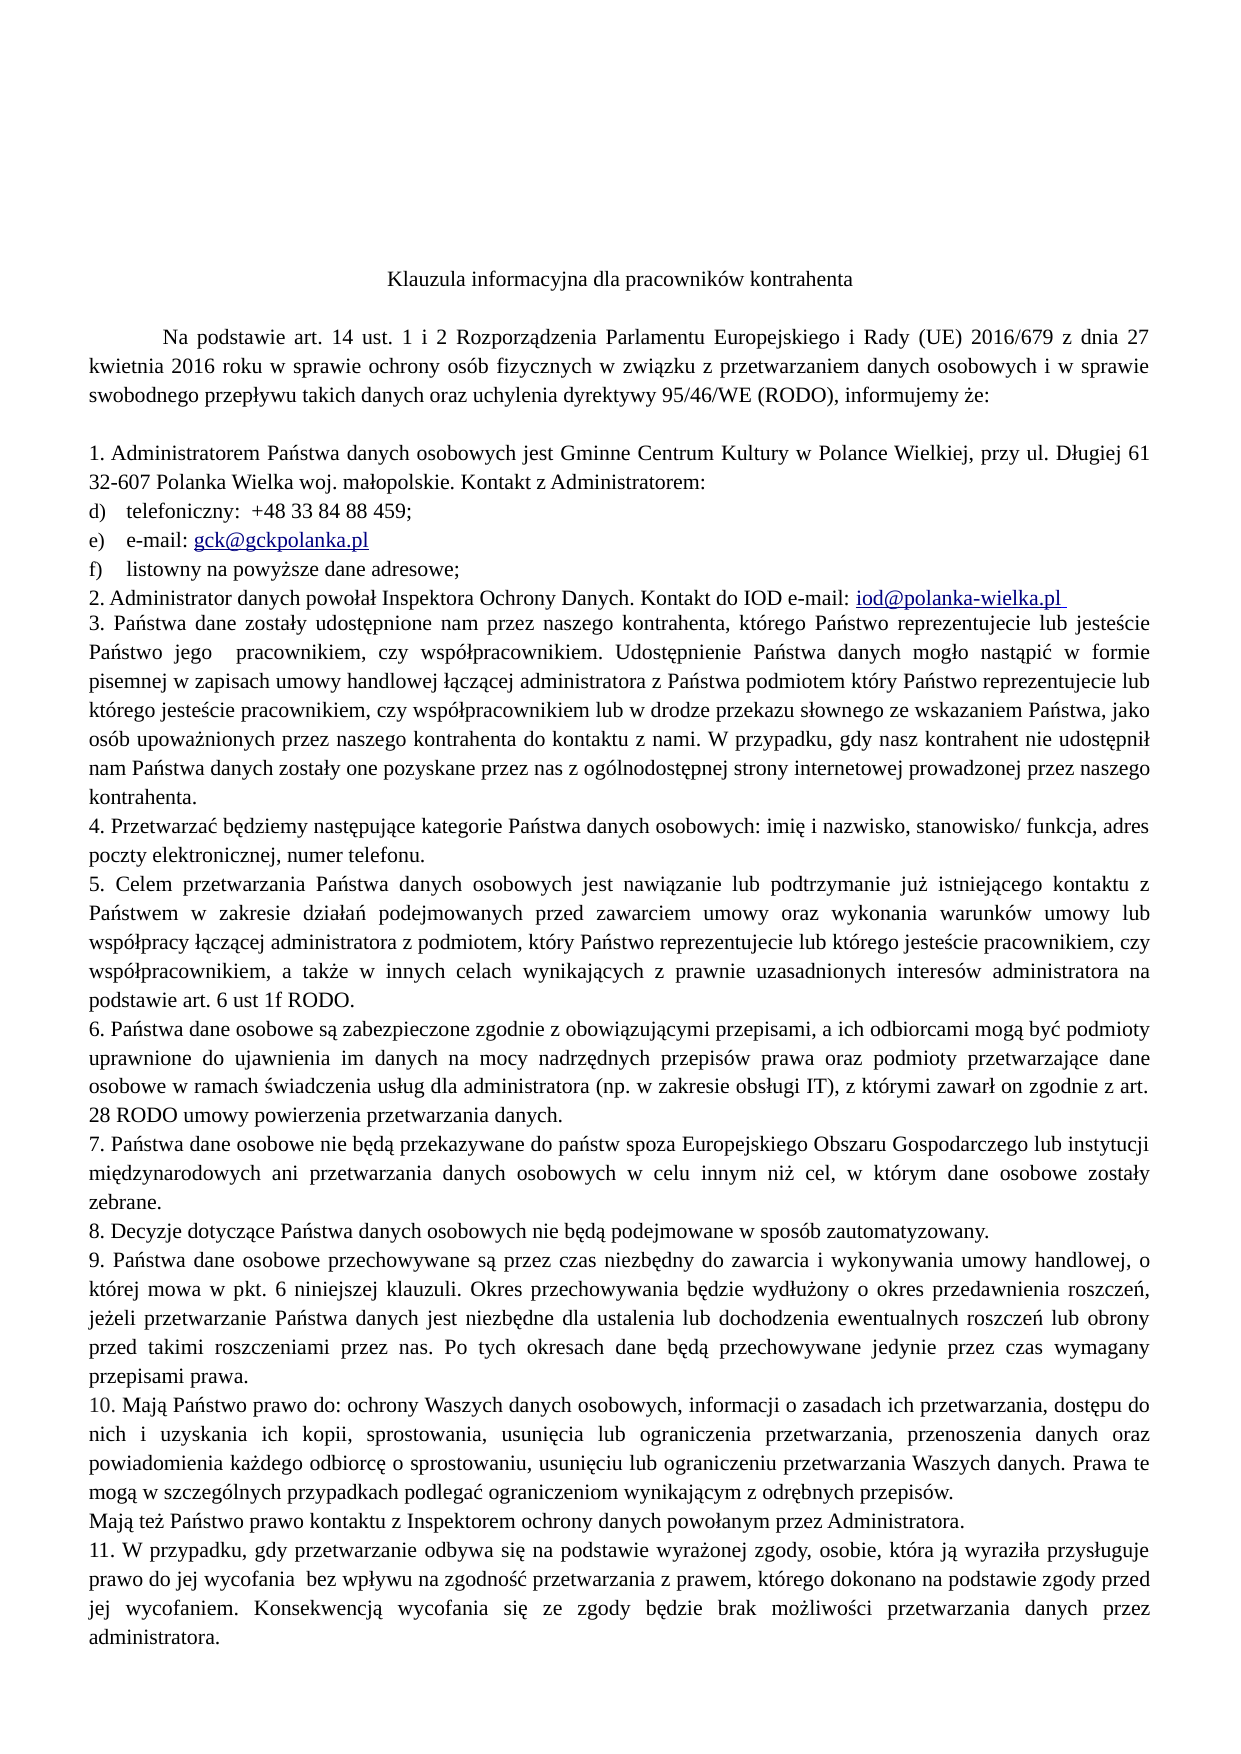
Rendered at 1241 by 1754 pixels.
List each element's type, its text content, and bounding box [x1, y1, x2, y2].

text 10. Mają Państwo prawo do: ochrony Waszych danych osobowych, informacji o zasadach ich przetwarzania, dostępu do nich i uzyskania ich kopii, sprostowania, usunięcia lub ograniczenia przetwarzania, przenoszenia danych oraz powiadomienia każdego odbiorcę o sprostowaniu, usunięciu lub ograniczeniu przetwarzania Waszych danych. Prawa te mogą w szczególnych przypadkach podlegać ograniczeniom wynikającym z odrębnych przepisów. [88, 1392, 1152, 1504]
text 1. Administratorem Państwa danych osobowych jest Gminne Centrum Kultury w Polance Wielkiej, przy ul. Długiej 61 32-607 Polanka Wielka woj. małopolskie. Kontakt z Administratorem: [88, 440, 1152, 494]
list e-mail: gck@gckpolanka.pl [88, 527, 1152, 552]
text 8. Decyzje dotyczące Państwa danych osobowych nie będą podejmowane w sposób zautomatyzowany. [88, 1218, 1152, 1243]
text 2. Administrator danych powołał Inspektora Ochrony Danych. Kontakt do IOD e-mail: iod@polanka-wielka.pl [88, 585, 1152, 610]
text 6. Państwa dane osobowe są zabezpieczone zgodnie z obowiązującymi przepisami, a ich odbiorcami mogą być podmioty uprawnione do ujawnienia im danych na mocy nadrzędnych przepisów prawa oraz podmioty przetwarzające dane osobowe w ramach świadczenia usług dla administratora (np. w zakresie obsługi IT), z którymi zawarł on zgodnie z art. 28 RODO umowy powierzenia przetwarzania danych. [88, 1016, 1152, 1128]
text 11. W przypadku, gdy przetwarzanie odbywa się na podstawie wyrażonej zgody, osobie, która ją wyraziła przysługuje prawo do jej wycofania bez wpływu na zgodność przetwarzania z prawem, którego dokonano na podstawie zgody przed jej wycofaniem. Konsekwencją wycofania się ze zgody będzie brak możliwości przetwarzania danych przez administratora. [88, 1537, 1152, 1649]
list telefoniczny: +48 33 84 88 459; [88, 498, 1152, 523]
text Klauzula informacyjna dla pracowników kontrahenta [88, 266, 1152, 292]
text 3. Państwa dane zostały udostępnione nam przez naszego kontrahenta, którego Państwo reprezentujecie lub jesteście Państwo jego pracownikiem, czy współpracownikiem. Udostępnienie Państwa danych mogło nastąpić w formie pisemnej w zapisach umowy handlowej łączącej administratora z Państwa podmiotem który Państwo reprezentujecie lub którego jesteście pracownikiem, czy współpracownikiem lub w drodze przekazu słownego ze wskazaniem Państwa, jako osób upoważnionych przez naszego kontrahenta do kontaktu z nami. W przypadku, gdy nasz kontrahent nie udostępnił nam Państwa danych zostały one pozyskane przez nas z ogólnodostępnej strony internetowej prowadzonej przez naszego kontrahenta. [88, 610, 1152, 809]
text Na podstawie art. 14 ust. 1 i 2 Rozporządzenia Parlamentu Europejskiego i Rady (UE) 2016/679 z dnia 27 kwietnia 2016 roku w sprawie ochrony osób fizycznych w związku z przetwarzaniem danych osobowych i w sprawie swobodnego przepływu takich danych oraz uchylenia dyrektywy 95/46/WE (RODO), informujemy że: [88, 324, 1152, 407]
text Mają też Państwo prawo kontaktu z Inspektorem ochrony danych powołanym przez Administratora. [88, 1508, 1152, 1533]
list listowny na powyższe dane adresowe; [88, 556, 1152, 581]
text 9. Państwa dane osobowe przechowywane są przez czas niezbędny do zawarcia i wykonywania umowy handlowej, o której mowa w pkt. 6 niniejszej klauzuli. Okres przechowywania będzie wydłużony o okres przedawnienia roszczeń, jeżeli przetwarzanie Państwa danych jest niezbędne dla ustalenia lub dochodzenia ewentualnych roszczeń lub obrony przed takimi roszczeniami przez nas. Po tych okresach dane będą przechowywane jedynie przez czas wymagany przepisami prawa. [88, 1247, 1152, 1388]
text 7. Państwa dane osobowe nie będą przekazywane do państw spoza Europejskiego Obszaru Gospodarczego lub instytucji międzynarodowych ani przetwarzania danych osobowych w celu innym niż cel, w którym dane osobowe zostały zebrane. [88, 1131, 1152, 1214]
text 4. Przetwarzać będziemy następujące kategorie Państwa danych osobowych: imię i nazwisko, stanowisko/ funkcja, adres poczty elektronicznej, numer telefonu. [88, 813, 1152, 867]
text 5. Celem przetwarzania Państwa danych osobowych jest nawiązanie lub podtrzymanie już istniejącego kontaktu z Państwem w zakresie działań podejmowanych przed zawarciem umowy oraz wykonania warunków umowy lub współpracy łączącej administratora z podmiotem, który Państwo reprezentujecie lub którego jesteście pracownikiem, czy współpracownikiem, a także w innych celach wynikających z prawnie uzasadnionych interesów administratora na podstawie art. 6 ust 1f RODO. [88, 871, 1152, 1012]
